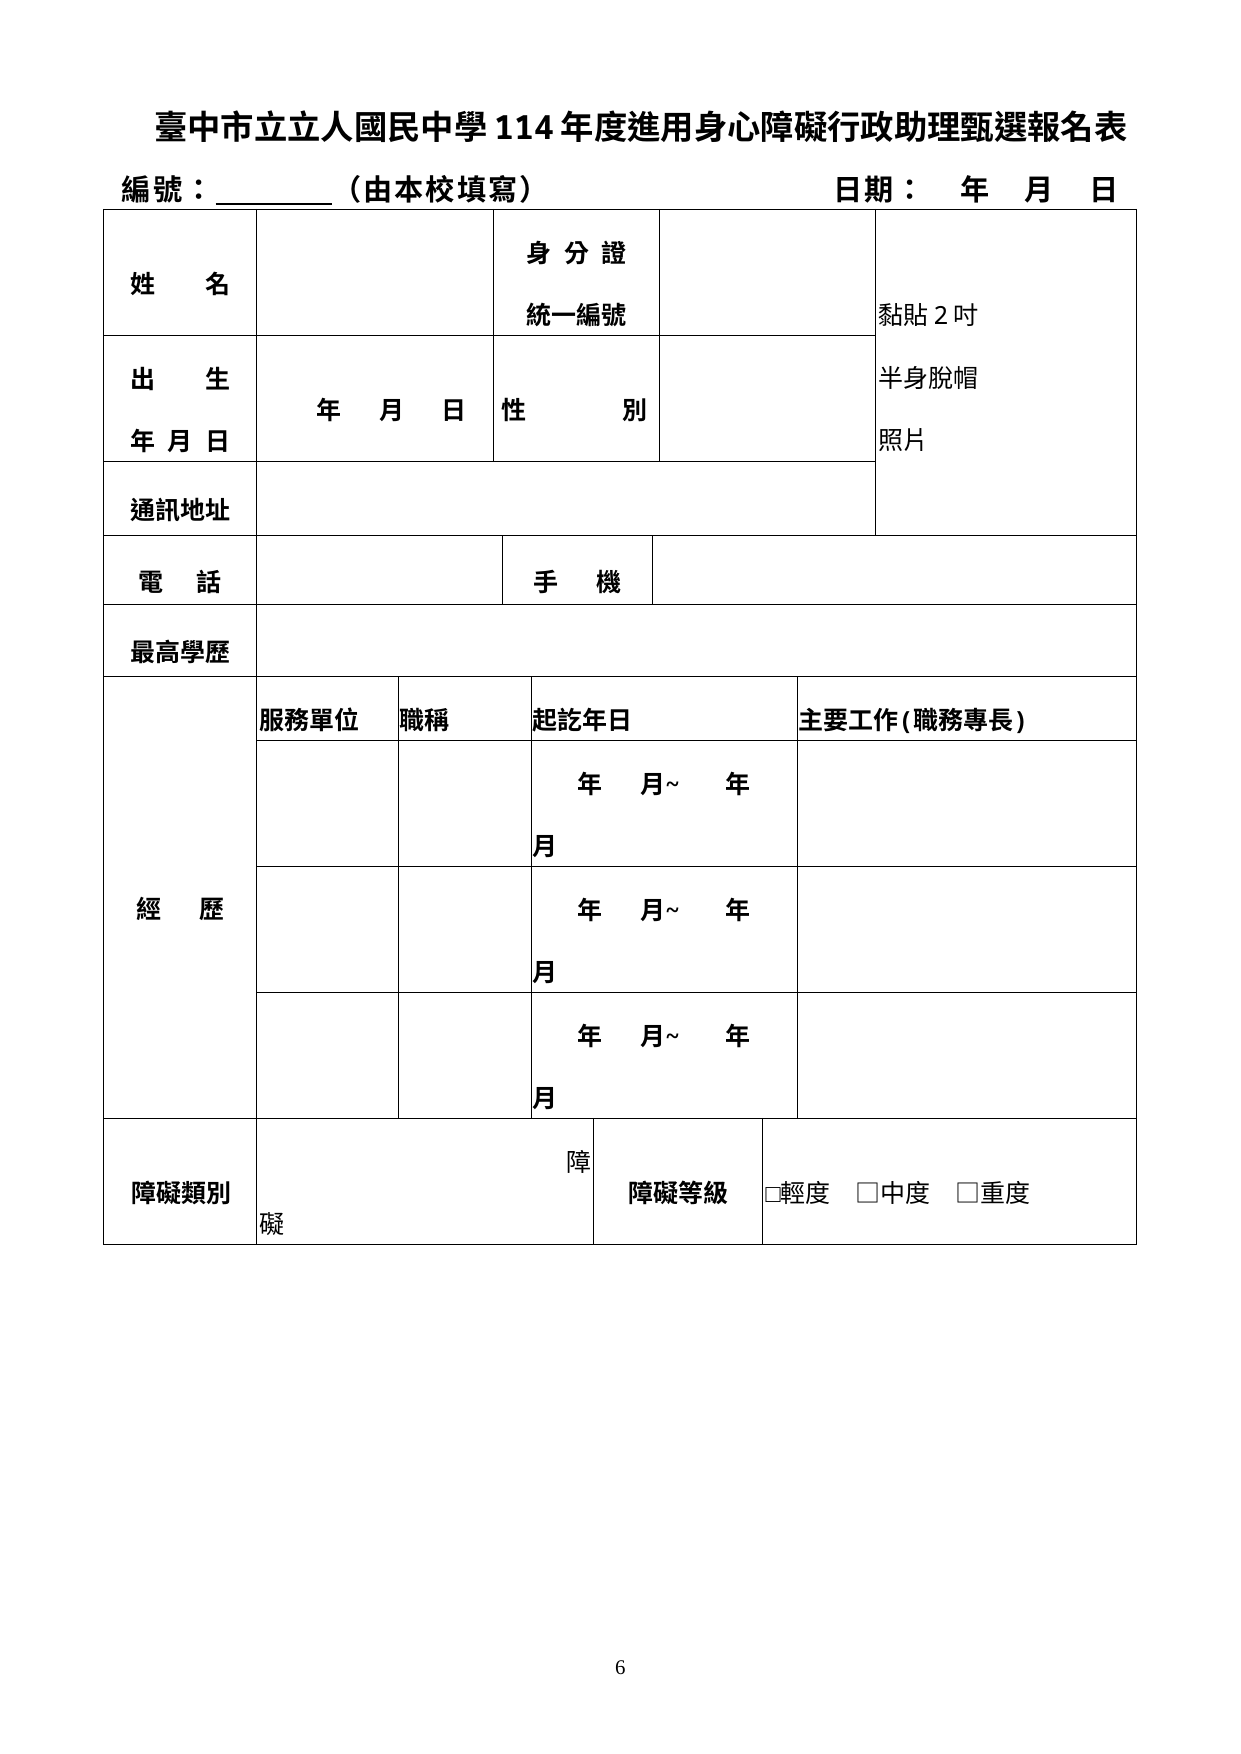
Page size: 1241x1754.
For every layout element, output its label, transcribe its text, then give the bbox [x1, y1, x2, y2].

table_cell 最高學歷 [104, 605, 256, 676]
table_cell 服務單位 [257, 677, 398, 740]
table_header 黏貼2吋 半身脫帽 照片 [876, 210, 1136, 535]
table_header [660, 210, 875, 335]
table_cell 主要工作(職務專長) [798, 677, 1136, 740]
table_cell [660, 336, 875, 461]
table_cell 年 月~ 年 月 [532, 993, 797, 1118]
table_cell 出 生 年 月 日 [104, 336, 256, 461]
text 編號： （由本校填寫） 日期： 年 月 日 [59, 146, 1181, 209]
table_header 姓 名 [104, 210, 256, 335]
table_cell 年 月~ 年 月 [532, 741, 797, 866]
table_cell 經 歷 [104, 677, 256, 1118]
table_cell [399, 867, 531, 992]
table_cell 起訖年日 [532, 677, 797, 740]
table_cell 障礙等級 [594, 1119, 762, 1244]
table_cell 年 月~ 年 月 [532, 867, 797, 992]
table_cell 手 機 [503, 536, 652, 604]
table_cell [257, 741, 398, 866]
table_cell [798, 867, 1136, 992]
text 臺中市立立人國民中學114年度進用身心障礙行政助理甄選報名表 [59, 84, 1181, 146]
table_cell [653, 536, 1136, 604]
table_cell [257, 867, 398, 992]
table_cell [257, 462, 875, 535]
table_cell 通訊地址 [104, 462, 256, 535]
table_cell 年 月 日 [257, 336, 493, 461]
table_cell 障礙類別 [104, 1119, 256, 1244]
table_cell □輕度 □中度 □重度 [763, 1119, 1136, 1244]
table_header [257, 210, 493, 335]
table_cell [798, 993, 1136, 1118]
table_cell 障礙 [257, 1119, 593, 1244]
table_cell [798, 741, 1136, 866]
table_cell [257, 993, 398, 1118]
table_cell 電 話 [104, 536, 256, 604]
table_cell [399, 993, 531, 1118]
table_cell 職稱 [399, 677, 531, 740]
table_cell [257, 605, 1136, 676]
table_cell [257, 536, 502, 604]
table_header 身 分 證 統一編號 [494, 210, 659, 335]
table_cell 性 別 [494, 336, 659, 461]
table_cell [399, 741, 531, 866]
